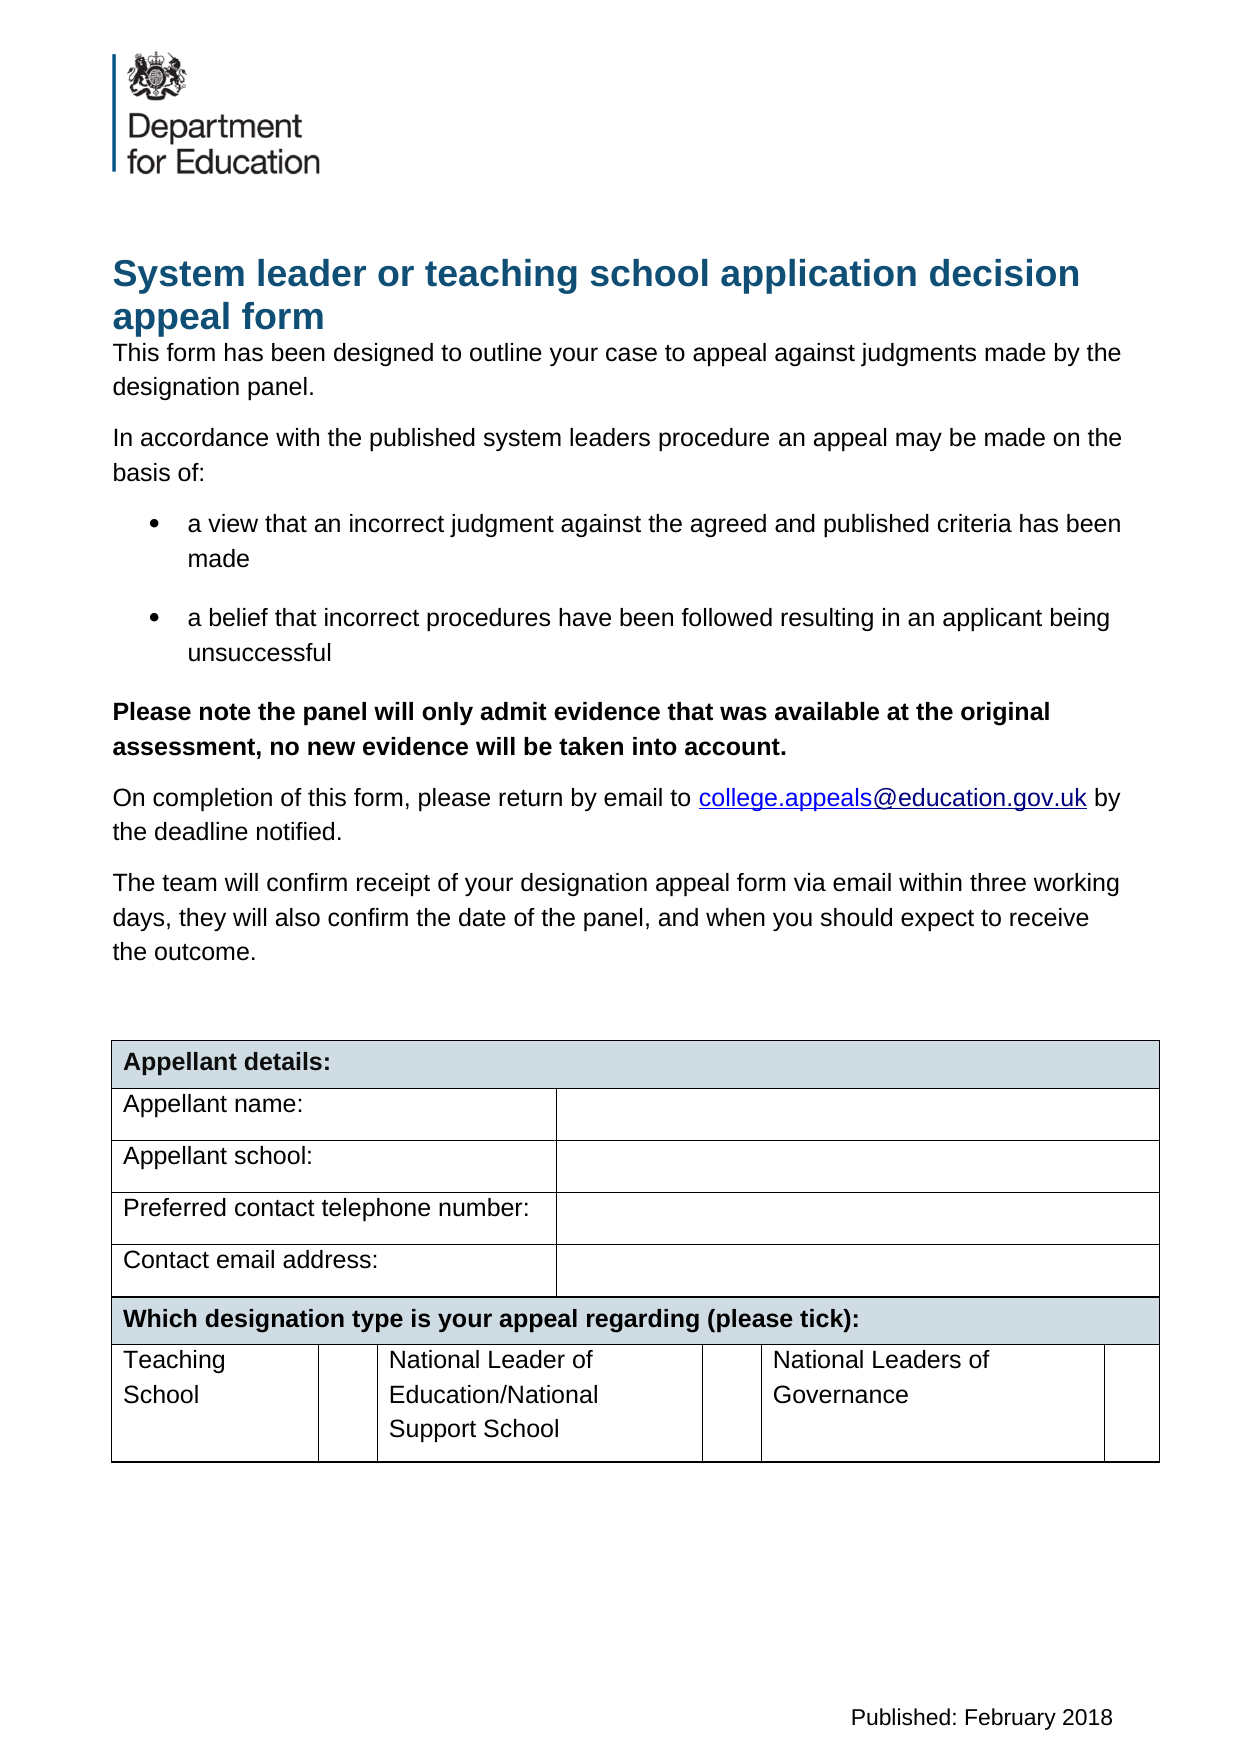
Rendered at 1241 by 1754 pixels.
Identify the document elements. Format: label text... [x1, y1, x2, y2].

table_cell [1105, 1345, 1159, 1461]
text Please note the panel will only admit evidence that was available at the original assessment, no new evidence will be taken into account. [112, 697, 1128, 760]
text This form has been designed to outline your case to appeal against judgments made by the designation panel. [112, 338, 1128, 401]
subtitle System leader or teaching school application decision appeal form [112, 251, 1128, 338]
table_cell National Leader of Education/National Support School [378, 1345, 702, 1461]
table_cell Preferred contact telephone number: [112, 1193, 556, 1244]
table_cell [557, 1193, 1159, 1244]
table_cell National Leaders of Governance [762, 1345, 1104, 1461]
list a belief that incorrect procedures have been followed resulting in an applicant being unsuccessful [150, 603, 1128, 666]
table_header Appellant details: [112, 1041, 1159, 1088]
table_cell Appellant name: [112, 1089, 556, 1140]
table_cell [557, 1089, 1159, 1140]
table_cell [319, 1345, 377, 1461]
table_cell Contact email address: [112, 1245, 556, 1296]
text In accordance with the published system leaders procedure an appeal may be made on the basis of: [112, 423, 1128, 487]
table_cell [557, 1245, 1159, 1296]
text The team will confirm receipt of your designation appeal form via email within three working days, they will also confirm the date of the panel, and when you should expect to receive the outcome. [112, 868, 1128, 966]
table_cell Teaching School [112, 1345, 318, 1461]
text On completion of this form, please return by email to college.appeals@education.gov.uk by the deadline notified. [112, 783, 1128, 846]
table_cell Appellant school: [112, 1141, 556, 1192]
table_cell [557, 1141, 1159, 1192]
list a view that an incorrect judgment against the agreed and published criteria has been made [150, 509, 1128, 572]
table_cell [703, 1345, 761, 1461]
table_cell Which designation type is your appeal regarding (please tick): [112, 1298, 1159, 1344]
